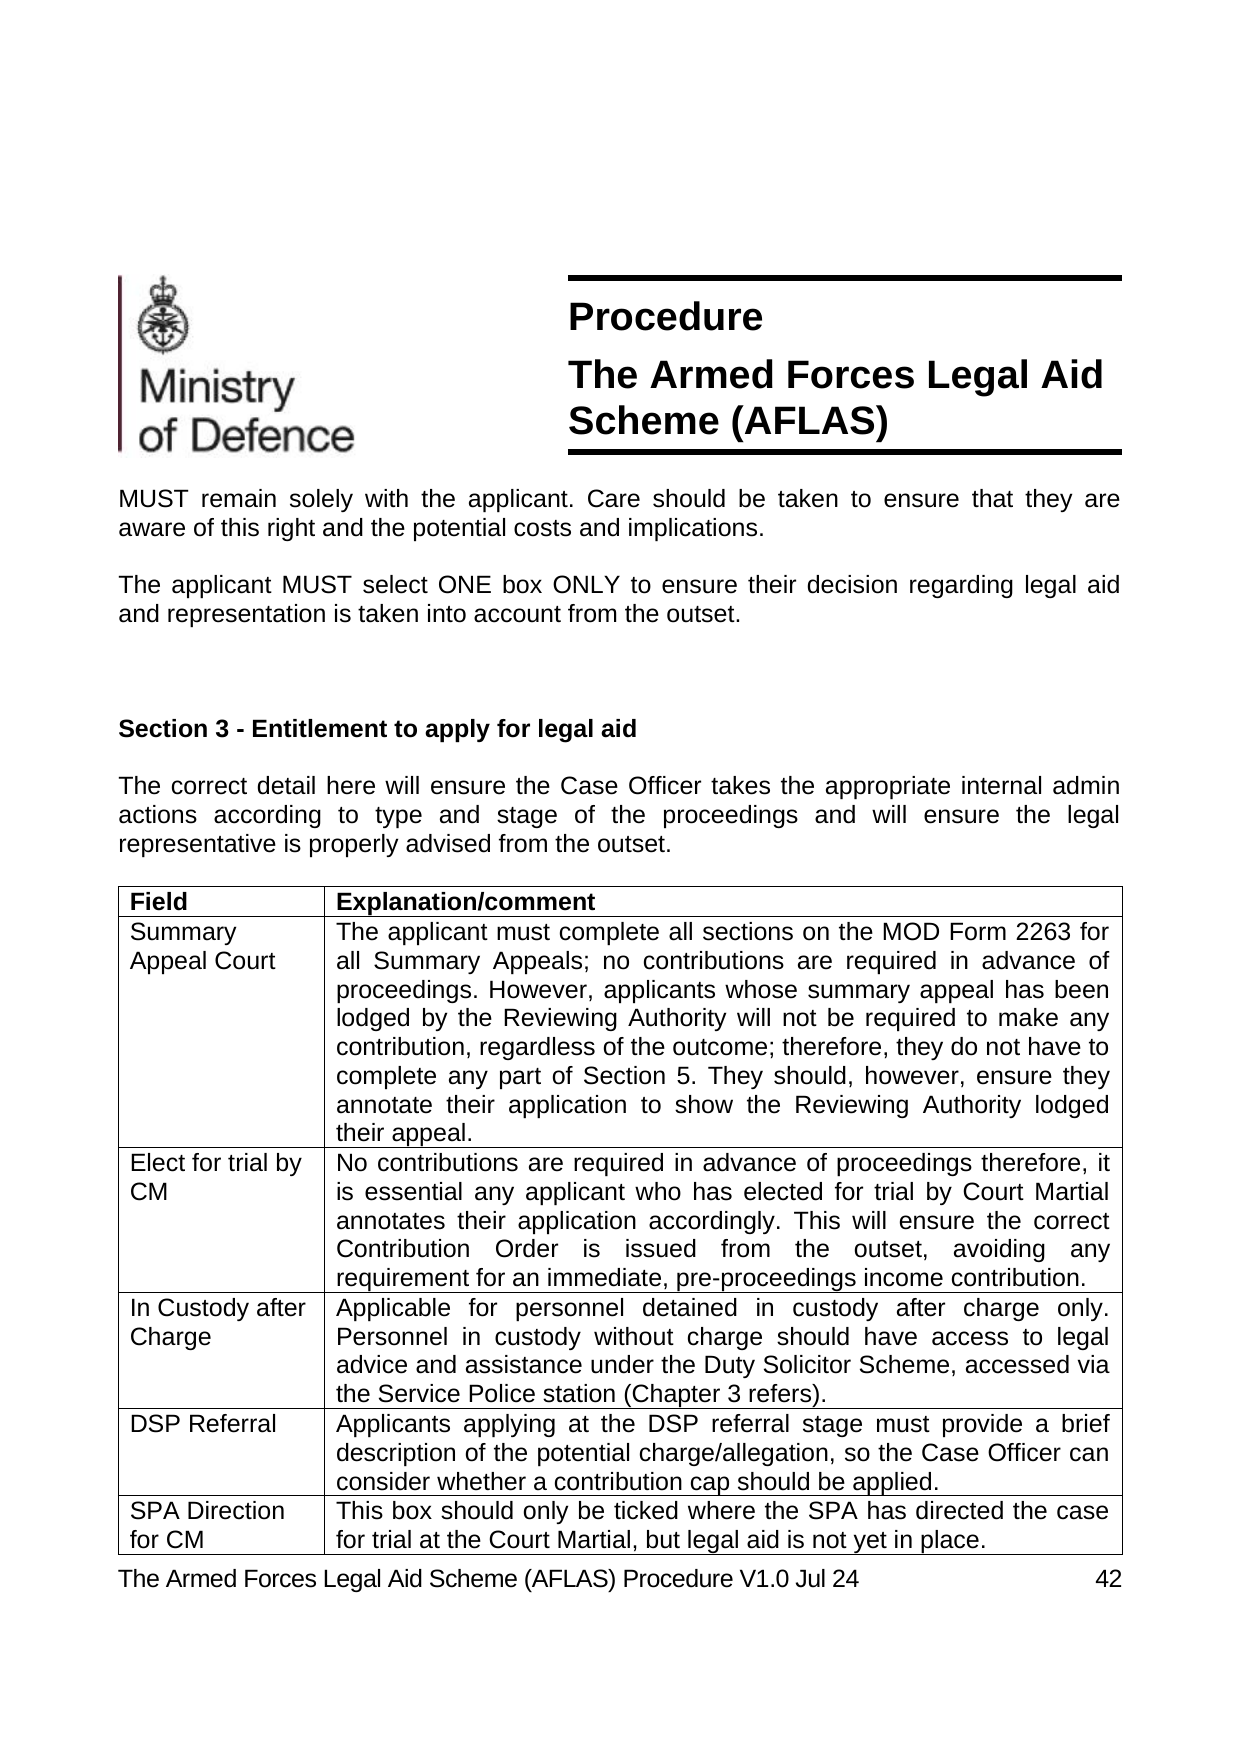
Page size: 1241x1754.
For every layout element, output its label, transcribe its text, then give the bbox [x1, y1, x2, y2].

table_cell No contributions are required in advance of proceedings therefore, it is essential any applicant who has elected for trial by Court Martial annotates their application accordingly. This will ensure the correct Contribution Order is issued from the outset, avoiding any requirement for an immediate, pre-proceedings income contribution. [325, 1148, 1122, 1292]
table_header Explanation/comment [325, 887, 1122, 916]
table_cell DSP Referral [119, 1409, 324, 1495]
table_cell Elect for trial by CM [119, 1148, 324, 1292]
table_cell Applicants applying at the DSP referral stage must provide a brief description of the potential charge/allegation, so the Case Officer can consider whether a contribution cap should be applied. [325, 1409, 1122, 1495]
table_cell The applicant must complete all sections on the MOD Form 2263 for all Summary Appeals; no contributions are required in advance of proceedings. However, applicants whose summary appeal has been lodged by the Reviewing Authority will not be required to make any contribution, regardless of the outcome; therefore, they do not have to complete any part of Section 5. They should, however, ensure they annotate their application to show the Reviewing Authority lodged their appeal. [325, 917, 1122, 1147]
table_cell In Custody after Charge [119, 1293, 324, 1408]
text The applicant MUST select ONE box ONLY to ensure their decision regarding legal aid and representation is taken into account from the outset. [118, 570, 1122, 627]
table_cell Applicable for personnel detained in custody after charge only. Personnel in custody without charge should have access to legal advice and assistance under the Duty Solicitor Scheme, accessed via the Service Police station (Chapter 3 refers). [325, 1293, 1122, 1408]
text The correct detail here will ensure the Case Officer takes the appropriate internal admin actions according to type and stage of the proceedings and will ensure the legal representative is properly advised from the outset. [118, 771, 1122, 857]
text MUST remain solely with the applicant. Care should be taken to ensure that they are aware of this right and the potential costs and implications. [118, 484, 1122, 541]
text Section 3 - Entitlement to apply for legal aid [118, 714, 1122, 742]
table_cell SPA Direction for CM [119, 1496, 324, 1554]
table_header Field [119, 887, 324, 916]
table_cell Summary Appeal Court [119, 917, 324, 1147]
table_cell This box should only be ticked where the SPA has directed the case for trial at the Court Martial, but legal aid is not yet in place. [325, 1496, 1122, 1554]
